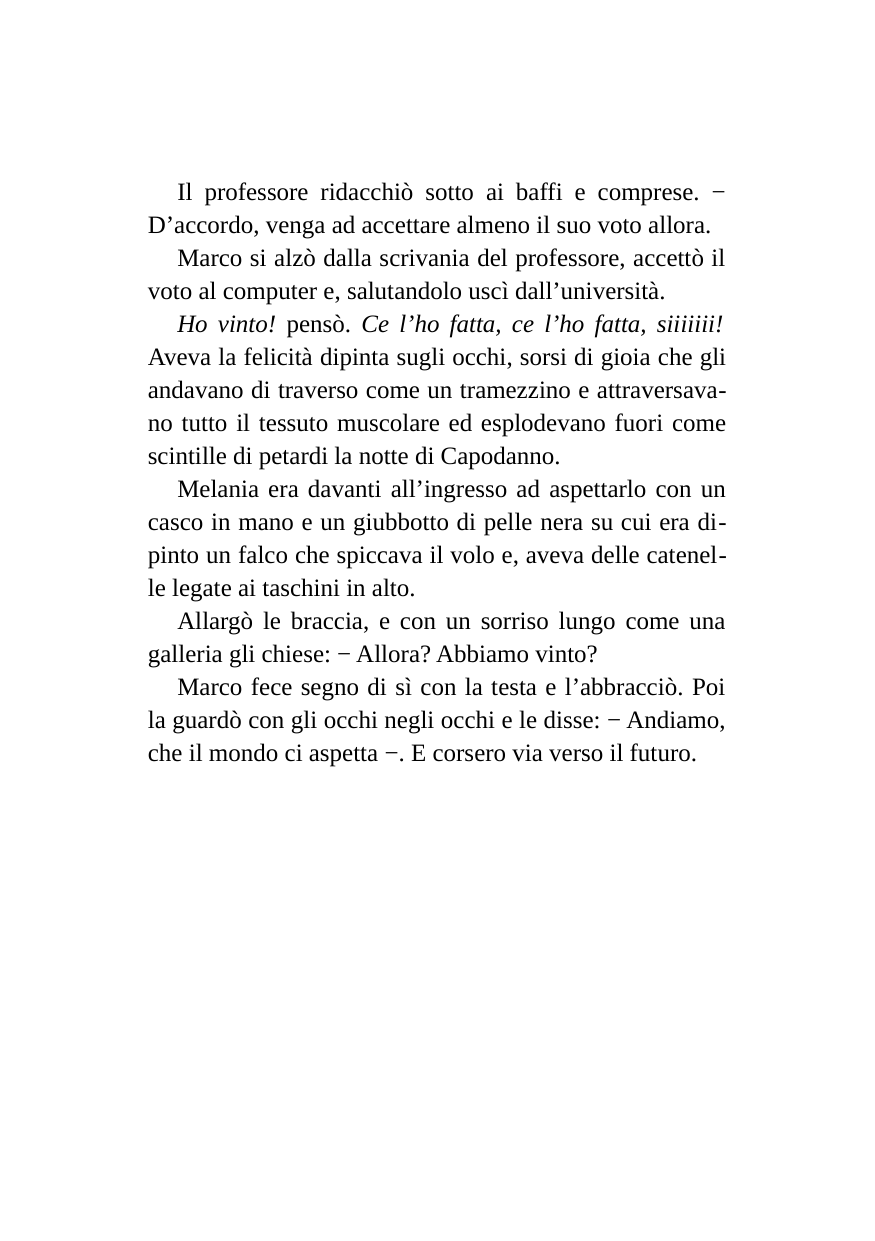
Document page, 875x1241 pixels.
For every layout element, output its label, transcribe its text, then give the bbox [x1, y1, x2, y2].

text Marco si alzò dalla scrivania del professore, accettò il voto al computer e, salutandolo uscì dall’università. [148, 243, 726, 305]
text Il professore ridacchiò sotto ai baffi e comprese. − D’accordo, venga ad accettare almeno il suo voto allora. [148, 177, 726, 239]
text Allargò le braccia, e con un sorriso lungo come una galleria gli chiese: − Allora? Abbiamo vinto? [148, 606, 726, 668]
text Melania era davanti all’ingresso ad aspettarlo con un casco in mano e un giubbotto di pelle nera su cui era di­pinto un falco che spiccava il volo e, aveva delle catenel­le legate ai taschini in alto. [148, 474, 726, 602]
text Marco fece segno di sì con la testa e l’abbracciò. Poi la guardò con gli occhi negli occhi e le disse: − Andiamo, che il mondo ci aspetta −. E corsero via verso il futuro. [148, 672, 726, 767]
text Ho vinto! pensò. Ce l’ho fatta, ce l’ho fatta, siiiiiii! Aveva la felicità dipinta sugli occhi, sorsi di gioia che gli andavano di traverso come un tramezzino e attraversava­no tutto il tessuto muscolare ed esplodevano fuori come scintille di petardi la notte di Capodanno. [148, 309, 726, 470]
